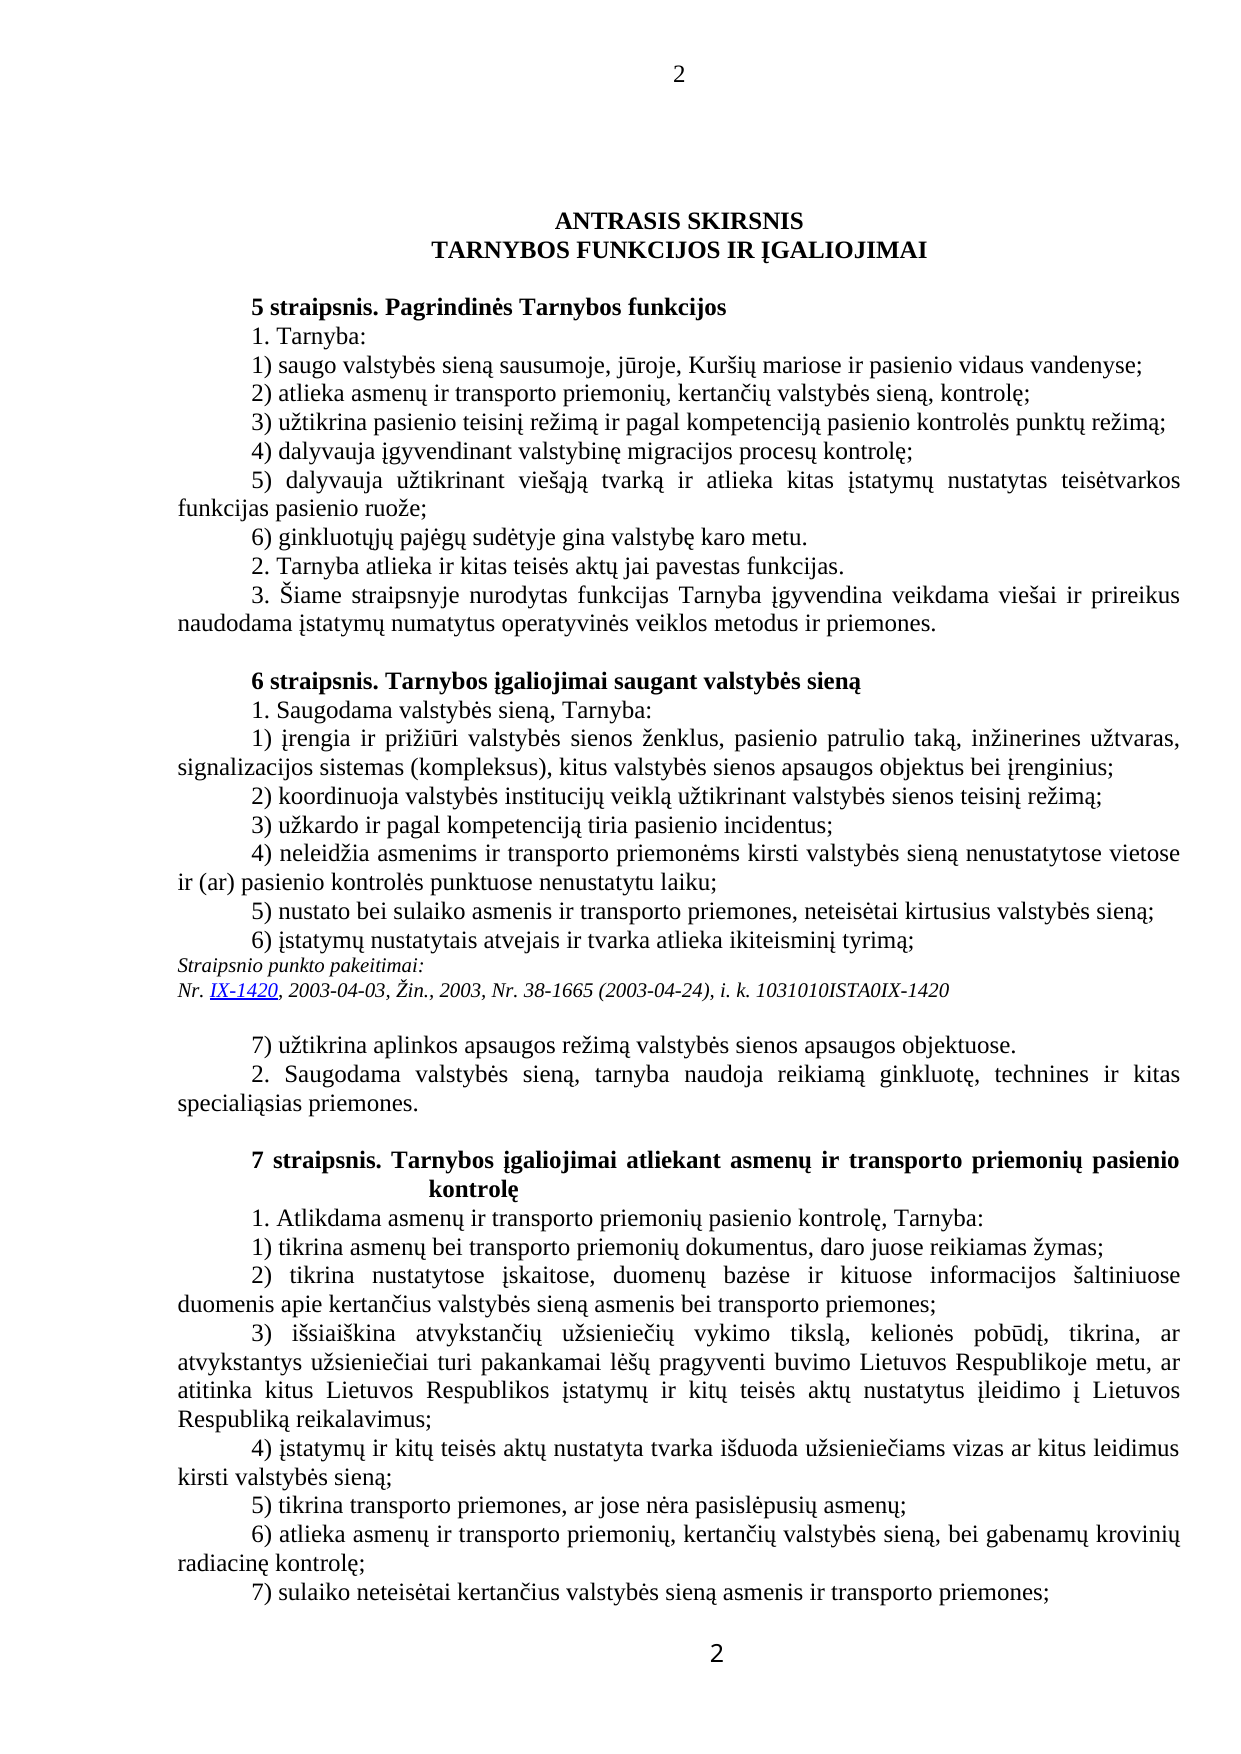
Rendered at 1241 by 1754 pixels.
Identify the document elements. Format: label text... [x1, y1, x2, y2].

text 3) išsiaiškina atvykstančių užsieniečių vykimo tikslą, kelionės pobūdį, tikrina, ar atvykstantys užsieniečiai turi pakankamai lėšų pragyventi buvimo Lietuvos Respublikoje metu, ar atitinka kitus Lietuvos Respublikos įstatymų ir kitų teisės aktų nustatytus įleidimo į Lietuvos Respubliką reikalavimus; [177, 1318, 1181, 1433]
text Antrasis skirsnis [177, 206, 1181, 235]
text 5) dalyvauja užtikrinant viešąją tvarką ir atlieka kitas įstatymų nustatytas teisėtvarkos funkcijas pasienio ruože; [177, 465, 1181, 522]
text 4) neleidžia asmenims ir transporto priemonėms kirsti valstybės sieną nenustatytose vietose ir (ar) pasienio kontrolės punktuose nenustatytu laiku; [177, 838, 1181, 896]
text 6) ginkluotųjų pajėgų sudėtyje gina valstybę karo metu. [177, 522, 1181, 551]
text 3) užtikrina pasienio teisinį režimą ir pagal kompetenciją pasienio kontrolės punktų režimą; [177, 407, 1181, 436]
text 5) tikrina transporto priemones, ar jose nėra pasislėpusių asmenų; [177, 1490, 1181, 1519]
text 2. Tarnyba atlieka ir kitas teisės aktų jai pavestas funkcijas. [177, 551, 1181, 580]
text 6 straipsnis. Tarnybos įgaliojimai saugant valstybės sieną [177, 666, 1181, 695]
text 2) koordinuoja valstybės institucijų veiklą užtikrinant valstybės sienos teisinį režimą; [177, 781, 1181, 810]
text 5 straipsnis. Pagrindinės Tarnybos funkcijos [177, 292, 1181, 321]
text 1) įrengia ir prižiūri valstybės sienos ženklus, pasienio patrulio taką, inžinerines užtvaras, signalizacijos sistemas (kompleksus), kitus valstybės sienos apsaugos objektus bei įrenginius; [177, 723, 1181, 781]
text 7) sulaiko neteisėtai kertančius valstybės sieną asmenis ir transporto priemones; [177, 1577, 1181, 1605]
text Nr. IX-1420, 2003-04-03, Žin., 2003, Nr. 38-1665 (2003-04-24), i. k. 1031010ISTA0IX-1420 [177, 977, 1181, 1002]
text 4) įstatymų ir kitų teisės aktų nustatyta tvarka išduoda užsieniečiams vizas ar kitus leidimus kirsti valstybės sieną; [177, 1433, 1181, 1490]
text 7) užtikrina aplinkos apsaugos režimą valstybės sienos apsaugos objektuose. [177, 1030, 1181, 1059]
text 1) tikrina asmenų bei transporto priemonių dokumentus, daro juose reikiamas žymas; [177, 1232, 1181, 1260]
text 6) įstatymų nustatytais atvejais ir tvarka atlieka ikiteisminį tyrimą; [177, 925, 1181, 953]
text 2) atlieka asmenų ir transporto priemonių, kertančių valstybės sieną, kontrolę; [177, 378, 1181, 407]
text 3. Šiame straipsnyje nurodytas funkcijas Tarnyba įgyvendina veikdama viešai ir prireikus naudodama įstatymų numatytus operatyvinės veiklos metodus ir priemones. [177, 580, 1181, 637]
text 2. Saugodama valstybės sieną, tarnyba naudoja reikiamą ginkluotę, technines ir kitas specialiąsias priemones. [177, 1059, 1181, 1117]
text 1. Atlikdama asmenų ir transporto priemonių pasienio kontrolę, Tarnyba: [177, 1203, 1181, 1232]
text 4) dalyvauja įgyvendinant valstybinę migracijos procesų kontrolę; [177, 436, 1181, 465]
text 1. Saugodama valstybės sieną, Tarnyba: [177, 695, 1181, 723]
text 1. Tarnyba: [177, 321, 1181, 350]
text 3) užkardo ir pagal kompetenciją tiria pasienio incidentus; [177, 810, 1181, 838]
text 2) tikrina nustatytose įskaitose, duomenų bazėse ir kituose informacijos šaltiniuose duomenis apie kertančius valstybės sieną asmenis bei transporto priemones; [177, 1260, 1181, 1318]
text 6) atlieka asmenų ir transporto priemonių, kertančių valstybės sieną, bei gabenamų krovinių radiacinę kontrolę; [177, 1519, 1181, 1577]
text 5) nustato bei sulaiko asmenis ir transporto priemones, neteisėtai kirtusius valstybės sieną; [177, 896, 1181, 925]
text 1) saugo valstybės sieną sausumoje, jūroje, Kuršių mariose ir pasienio vidaus vandenyse; [177, 350, 1181, 378]
text 7 straipsnis. Tarnybos įgaliojimai atliekant asmenų ir transporto priemonių pasienio kontrolę [251, 1145, 1181, 1203]
text Straipsnio punkto pakeitimai: [177, 953, 1181, 977]
text Tarnybos funkcijos ir įgaliojimai [177, 235, 1181, 263]
